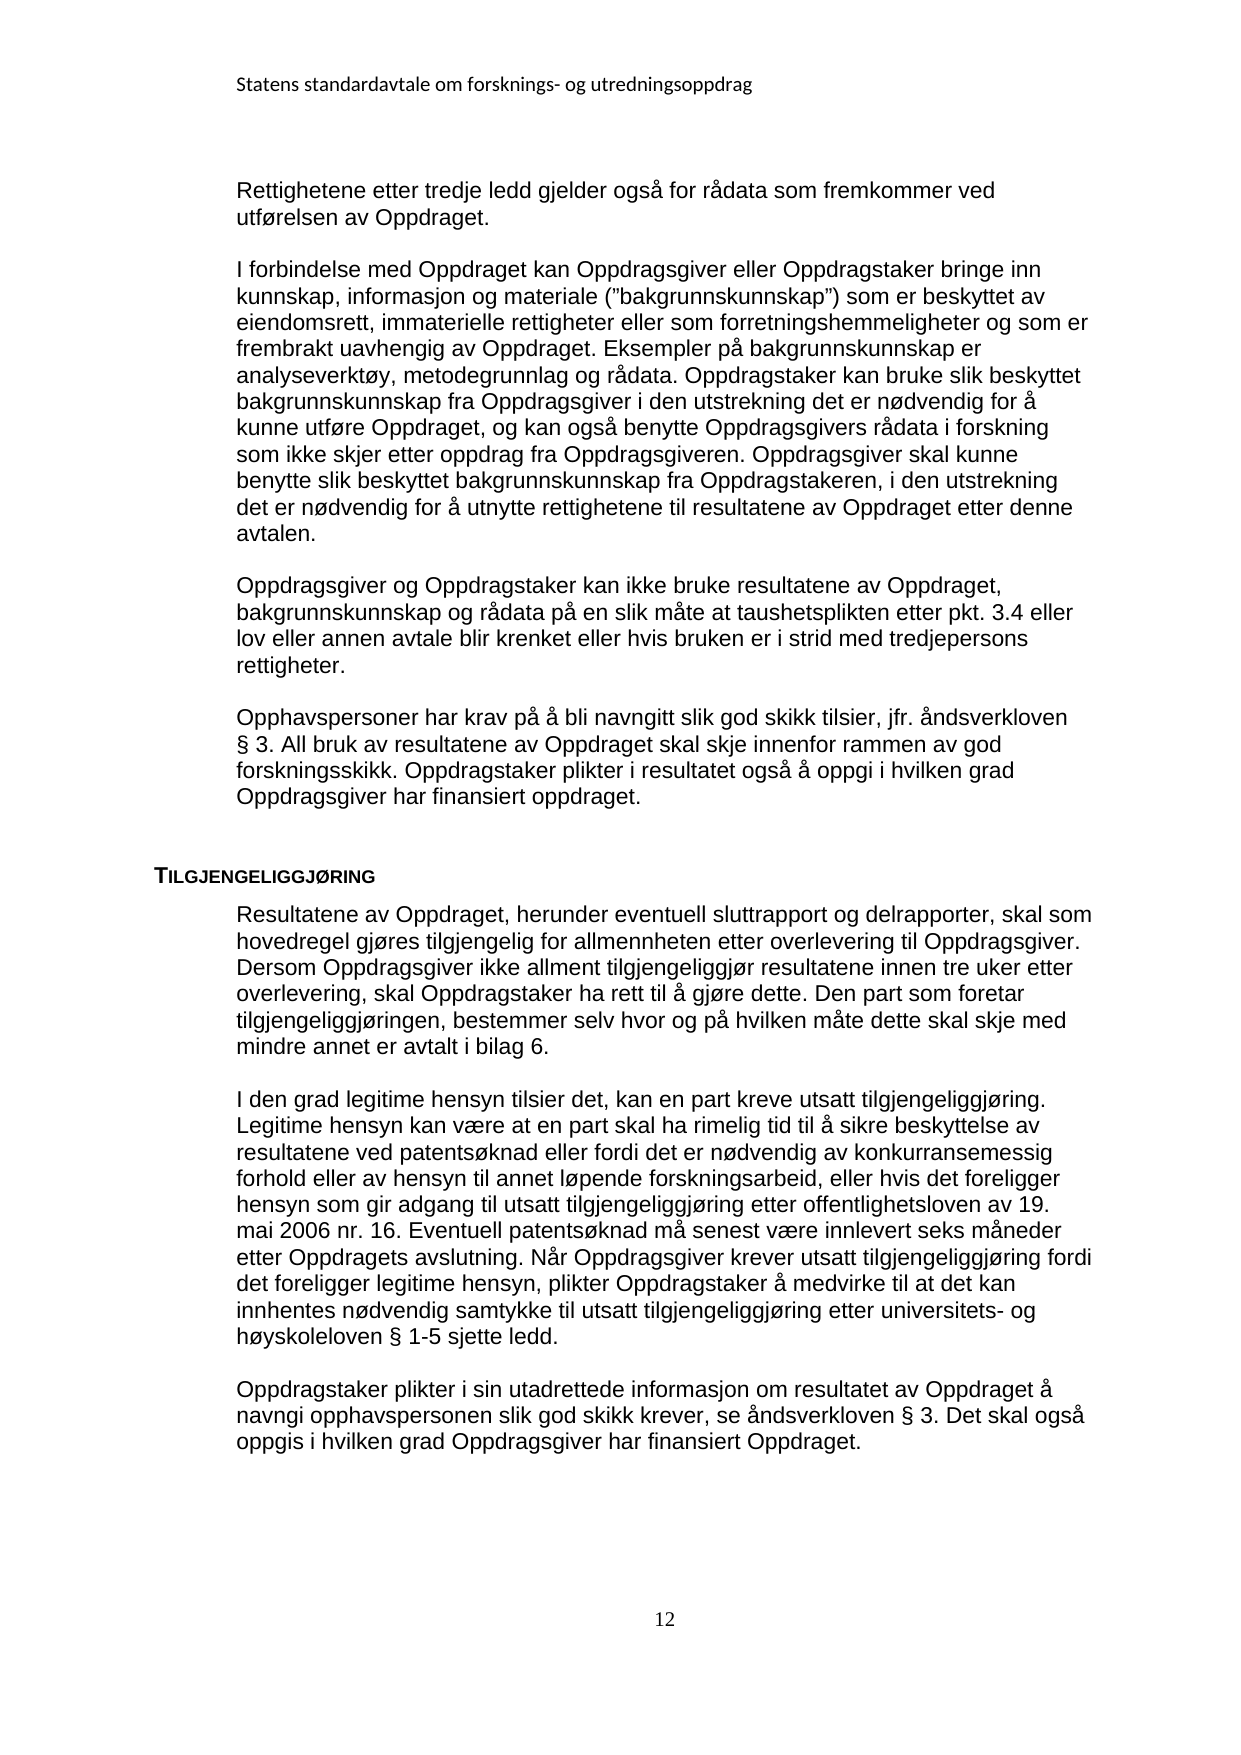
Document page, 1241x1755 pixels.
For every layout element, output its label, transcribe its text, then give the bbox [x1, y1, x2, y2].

text Oppdragstaker plikter i sin utadrettede informasjon om resultatet av Oppdraget å navngi opphavspersonen slik god skikk krever, se åndsverkloven § 3. Det skal også oppgis i hvilken grad Oppdragsgiver har finansiert Oppdraget. [236, 1376, 1093, 1455]
text Rettighetene etter tredje ledd gjelder også for rådata som fremkommer ved utførelsen av Oppdraget. [236, 177, 1093, 230]
subtitle Tilgjengeliggjøring [148, 862, 1093, 889]
text Resultatene av Oppdraget, herunder eventuell sluttrapport og delrapporter, skal som hovedregel gjøres tilgjengelig for allmennheten etter overlevering til Oppdragsgiver. Dersom Oppdragsgiver ikke allment tilgjengeliggjør resultatene innen tre uker etter overlevering, skal Oppdragstaker ha rett til å gjøre dette. Den part som foretar tilgjengeliggjøringen, bestemmer selv hvor og på hvilken måte dette skal skje med mindre annet er avtalt i bilag 6. [236, 901, 1093, 1059]
text I den grad legitime hensyn tilsier det, kan en part kreve utsatt tilgjengeliggjøring. Legitime hensyn kan være at en part skal ha rimelig tid til å sikre beskyttelse av resultatene ved patentsøknad eller fordi det er nødvendig av konkurransemessig forhold eller av hensyn til annet løpende forskningsarbeid, eller hvis det foreligger hensyn som gir adgang til utsatt tilgjengeliggjøring etter offentlighetsloven av 19. mai 2006 nr. 16. Eventuell patentsøknad må senest være innlevert seks måneder etter Oppdragets avslutning. Når Oppdragsgiver krever utsatt tilgjengeliggjøring fordi det foreligger legitime hensyn, plikter Oppdragstaker å medvirke til at det kan innhentes nødvendig samtykke til utsatt tilgjengeliggjøring etter universitets- og høyskoleloven § 1-5 sjette ledd. [236, 1086, 1093, 1349]
text Oppdragsgiver og Oppdragstaker kan ikke bruke resultatene av Oppdraget, bakgrunnskunnskap og rådata på en slik måte at taushetsplikten etter pkt. 3.4 eller lov eller annen avtale blir krenket eller hvis bruken er i strid med tredjepersons rettigheter. [236, 572, 1093, 678]
text Opphavspersoner har krav på å bli navngitt slik god skikk tilsier, jfr. åndsverkloven § 3. All bruk av resultatene av Oppdraget skal skje innenfor rammen av god forskningsskikk. Oppdragstaker plikter i resultatet også å oppgi i hvilken grad Oppdragsgiver har finansiert oppdraget. [236, 704, 1093, 810]
text I forbindelse med Oppdraget kan Oppdragsgiver eller Oppdragstaker bringe inn kunnskap, informasjon og materiale (”bakgrunnskunnskap”) som er beskyttet av eiendomsrett, immaterielle rettigheter eller som forretningshemmeligheter og som er frembrakt uavhengig av Oppdraget. Eksempler på bakgrunnskunnskap er analyseverktøy, metodegrunnlag og rådata. Oppdragstaker kan bruke slik beskyttet bakgrunnskunnskap fra Oppdragsgiver i den utstrekning det er nødvendig for å kunne utføre Oppdraget, og kan også benytte Oppdragsgivers rådata i forskning som ikke skjer etter oppdrag fra Oppdragsgiveren. Oppdragsgiver skal kunne benytte slik beskyttet bakgrunnskunnskap fra Oppdragstakeren, i den utstrekning det er nødvendig for å utnytte rettighetene til resultatene av Oppdraget etter denne avtalen. [236, 256, 1093, 546]
